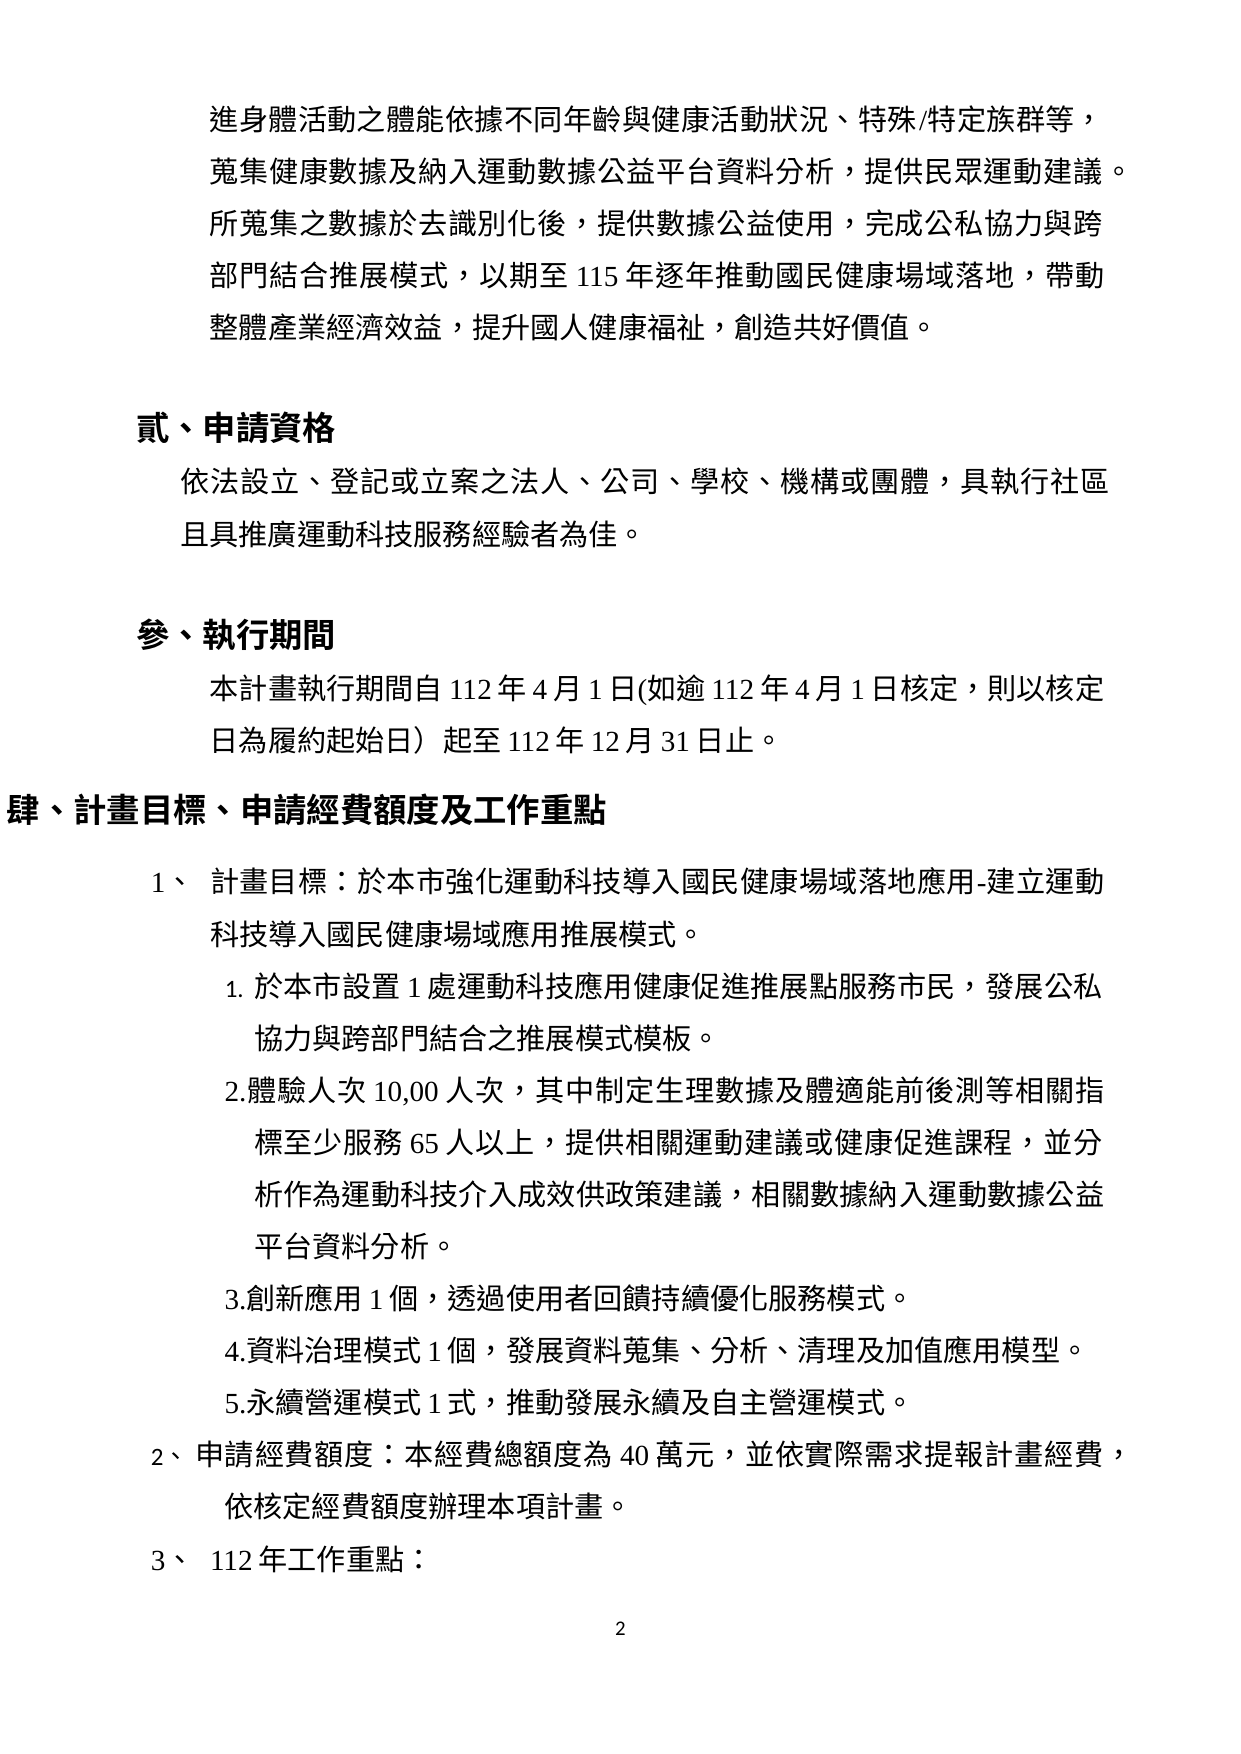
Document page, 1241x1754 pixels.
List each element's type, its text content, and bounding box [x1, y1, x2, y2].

text 3.創新應用1個，透過使用者回饋持續優化服務模式。 [136, 1268, 1104, 1320]
text 4.資料治理模式1個，發展資料蒐集、分析、清理及加值應用模型。 [136, 1320, 1104, 1372]
list 申請經費額度：本經費總額度為40萬元，並依實際需求提報計畫經費，依核定經費額度辦理本項計畫。 [151, 1424, 1104, 1528]
text 5.永續營運模式1式，推動發展永續及自主營運模式。 [136, 1372, 1104, 1424]
text 依法設立、登記或立案之法人、公司、學校、機構或團體，具執行社區且具推廣運動科技服務經驗者為佳。 [180, 451, 1112, 555]
text 本計畫執行期間自112年4月1日(如逾112年4月1日核定，則以核定日為履約起始日）起至112年12月31日止。 [209, 657, 1104, 762]
list 計畫目標：於本市強化運動科技導入國民健康場域落地應用-建立運動科技導入國民健康場域應用推展模式。 [151, 851, 1104, 955]
list 112年工作重點： [151, 1528, 1104, 1580]
text 2.體驗人次10,00人次，其中制定生理數據及體適能前後測等相關指標至少服務65人以上，提供相關運動建議或健康促進課程，並分析作為運動科技介入成效供政策建議，相關數據納入運動數據公益平台資料分析。 [224, 1059, 1104, 1268]
list 執行期間 [136, 605, 1104, 657]
list 於本市設置1處運動科技應用健康促進推展點服務市民，發展公私協力與跨部門結合之推展模式模板。 [224, 955, 1104, 1059]
text 綜上，本計畫係因應運動科技的發展趨勢，111年業以行政協助方式，就行政協助所需費用及支付方式，於本市長青中心設置1處運動科技應用健康促進推展點；112(本)年度將再協請本市持續推動運動科技應用健康促進推展點，並與國民健康署委託之運動科技應用與產業發展專案管理團隊-財團法人中衛發展中心合作，運用數位發展部運動數據公益平台，發展運動科技導入學校、運動中心、社區、醫院等健康場域驗證，場域對象可廣泛使用在醫療、復健或亞健康族群，以增進身體活動之體能依據不同年齡與健康活動狀況、特殊/特定族群等，蒐集健康數據及納入運動數據公益平台資料分析，提供民眾運動建議。所蒐集之數據於去識別化後，提供數據公益使用，完成公私協力與跨部門結合推展模式，以期至115年逐年推動國民健康場域落地，帶動整體產業經濟效益，提升國人健康福祉，創造共好價值。 [209, 89, 1104, 349]
list 計畫目標、申請經費額度及工作重點 [7, 780, 1104, 832]
list 申請資格 [136, 399, 1104, 451]
